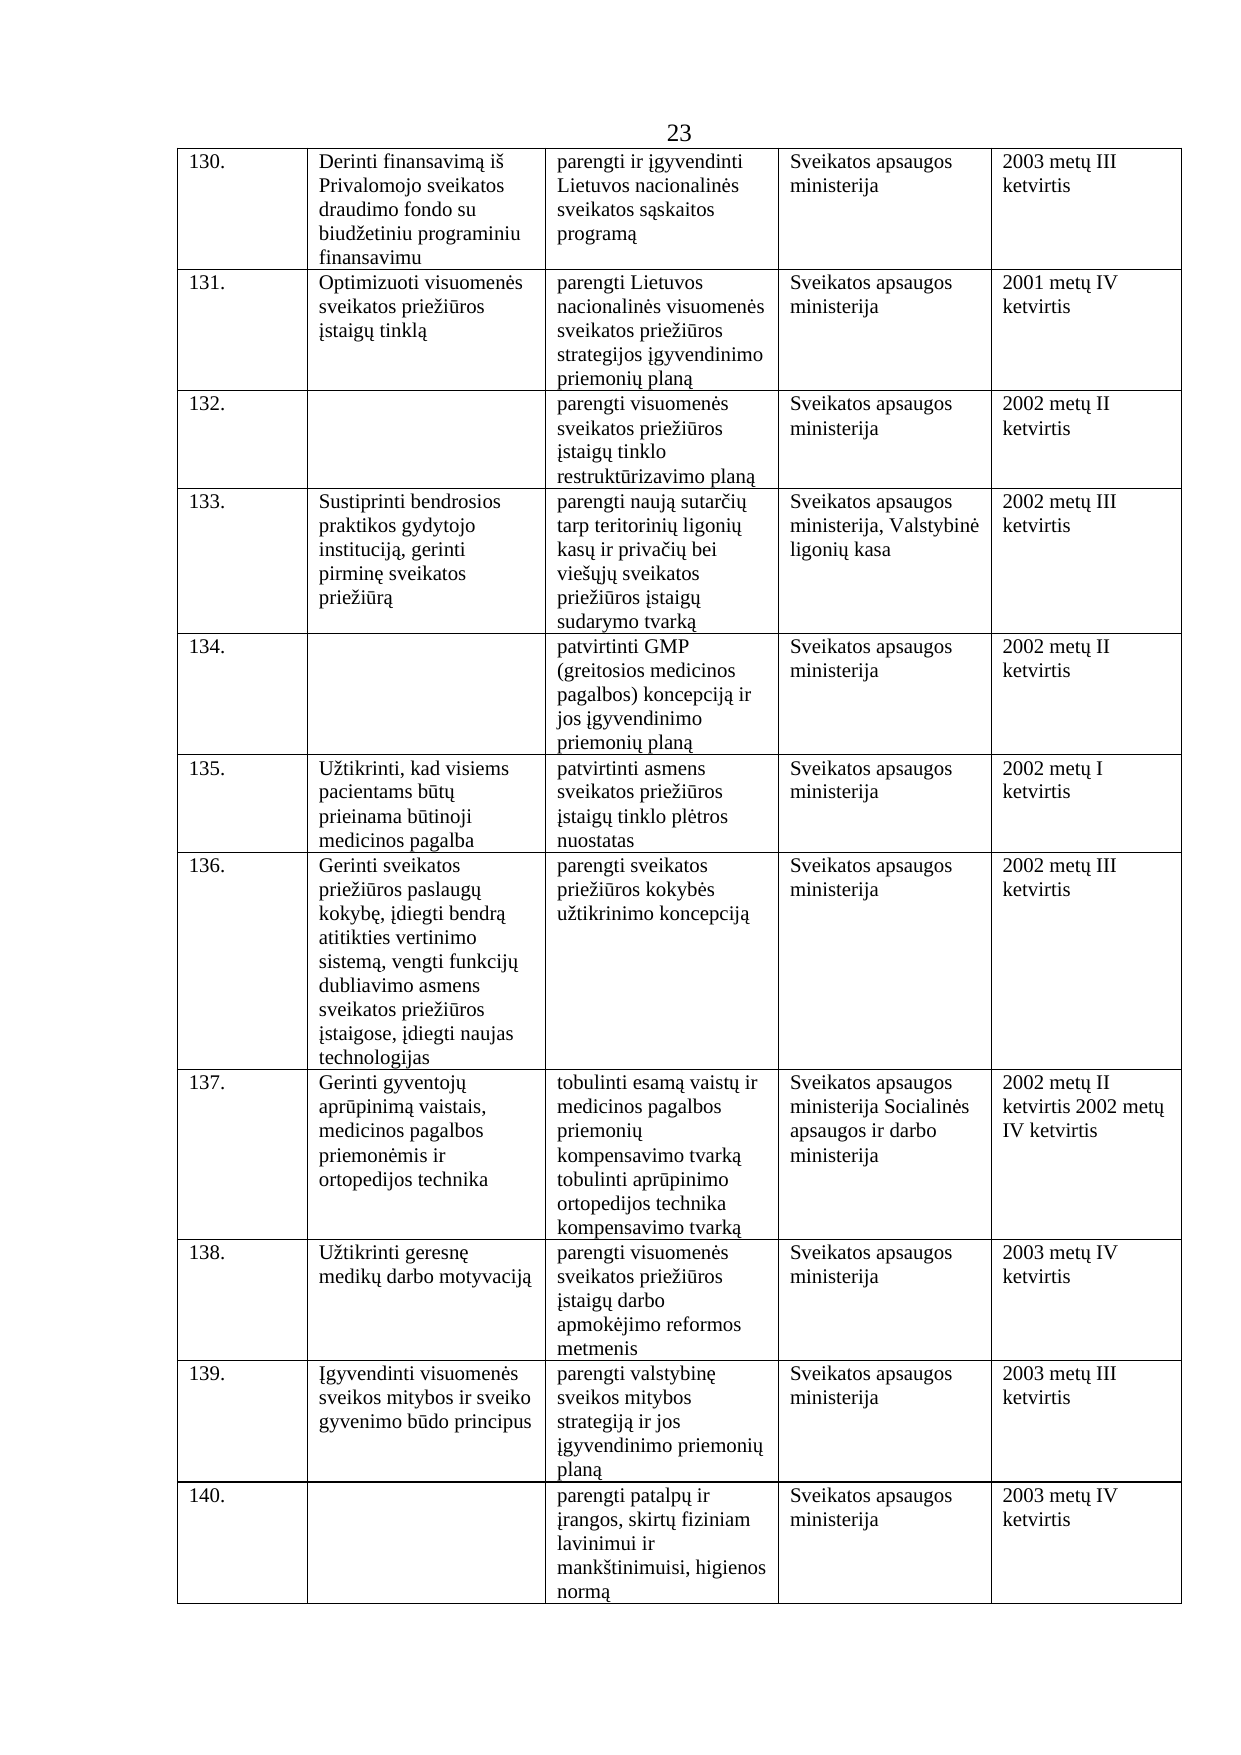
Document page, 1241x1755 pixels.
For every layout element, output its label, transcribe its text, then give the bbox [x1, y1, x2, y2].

table_cell 134. [178, 634, 307, 754]
table_cell 131. [178, 270, 307, 390]
table_cell Derinti finansavimą iš Privalomojo sveikatos draudimo fondo su biudžetiniu programiniu finansavimu [308, 149, 545, 269]
table_cell 2002 metų II ketvirtis 2002 metų IV ketvirtis [992, 1070, 1181, 1239]
table_cell Gerinti gyventojų aprūpinimą vaistais, medicinos pagalbos priemonėmis ir ortopedijos technika [308, 1070, 545, 1239]
table_cell Sveikatos apsaugos ministerija [779, 853, 991, 1069]
table_cell 139. [178, 1361, 307, 1481]
table_cell 135. [178, 755, 307, 852]
table_cell tobulinti esamą vaistų ir medicinos pagalbos priemonių kompensavimo tvarką tobulinti aprūpinimo ortopedijos technika kompensavimo tvarką [546, 1070, 778, 1239]
table_cell 2003 metų III ketvirtis [992, 1361, 1181, 1481]
table_cell 2003 metų IV ketvirtis [992, 1240, 1181, 1360]
table_cell Sveikatos apsaugos ministerija [779, 1483, 991, 1603]
table_cell 2002 metų II ketvirtis [992, 634, 1181, 754]
table_cell Sveikatos apsaugos ministerija [779, 1361, 991, 1481]
table_cell parengti naują sutarčių tarp teritorinių ligonių kasų ir privačių bei viešųjų sveikatos priežiūros įstaigų sudarymo tvarką [546, 489, 778, 633]
table_cell Sveikatos apsaugos ministerija [779, 634, 991, 754]
table_cell parengti visuomenės sveikatos priežiūros įstaigų darbo apmokėjimo reformos metmenis [546, 1240, 778, 1360]
table_cell 136. [178, 853, 307, 1069]
table_cell [308, 391, 545, 488]
table_cell 133. [178, 489, 307, 633]
table_cell 132. [178, 391, 307, 488]
table_cell 2003 metų III ketvirtis [992, 149, 1181, 269]
table_cell Užtikrinti geresnę medikų darbo motyvaciją [308, 1240, 545, 1360]
table_cell 2002 metų II ketvirtis [992, 391, 1181, 488]
table_cell patvirtinti GMP (greitosios medicinos pagalbos) koncepciją ir jos įgyvendinimo priemonių planą [546, 634, 778, 754]
table_cell Sustiprinti bendrosios praktikos gydytojo instituciją, gerinti pirminę sveikatos priežiūrą [308, 489, 545, 633]
table_cell Sveikatos apsaugos ministerija Socialinės apsaugos ir darbo ministerija [779, 1070, 991, 1239]
table_cell Sveikatos apsaugos ministerija [779, 755, 991, 852]
table_cell Įgyvendinti visuomenės sveikos mitybos ir sveiko gyvenimo būdo principus [308, 1361, 545, 1481]
table_cell 138. [178, 1240, 307, 1360]
table_cell parengti ir įgyvendinti Lietuvos nacionalinės sveikatos sąskaitos programą [546, 149, 778, 269]
table_cell parengti visuomenės sveikatos priežiūros įstaigų tinklo restruktūrizavimo planą [546, 391, 778, 488]
table_cell Užtikrinti, kad visiems pacientams būtų prieinama būtinoji medicinos pagalba [308, 755, 545, 852]
table_cell Sveikatos apsaugos ministerija, Valstybinė ligonių kasa [779, 489, 991, 633]
table_cell Sveikatos apsaugos ministerija [779, 270, 991, 390]
table_cell 2002 metų III ketvirtis [992, 489, 1181, 633]
table_cell Sveikatos apsaugos ministerija [779, 1240, 991, 1360]
table_cell parengti Lietuvos nacionalinės visuomenės sveikatos priežiūros strategijos įgyvendinimo priemonių planą [546, 270, 778, 390]
table_cell [308, 1483, 545, 1603]
table_cell parengti sveikatos priežiūros kokybės užtikrinimo koncepciją [546, 853, 778, 1069]
table_cell 130. [178, 149, 307, 269]
table_cell 137. [178, 1070, 307, 1239]
table_cell 2002 metų I ketvirtis [992, 755, 1181, 852]
table_cell Optimizuoti visuomenės sveikatos priežiūros įstaigų tinklą [308, 270, 545, 390]
table_cell Gerinti sveikatos priežiūros paslaugų kokybę, įdiegti bendrą atitikties vertinimo sistemą, vengti funkcijų dubliavimo asmens sveikatos priežiūros įstaigose, įdiegti naujas technologijas [308, 853, 545, 1069]
table_cell parengti patalpų ir įrangos, skirtų fiziniam lavinimui ir mankštinimuisi, higienos normą [546, 1483, 778, 1603]
table_cell 2003 metų IV ketvirtis [992, 1483, 1181, 1603]
table_cell 2002 metų III ketvirtis [992, 853, 1181, 1069]
table_cell Sveikatos apsaugos ministerija [779, 149, 991, 269]
table_cell Sveikatos apsaugos ministerija [779, 391, 991, 488]
table_cell 140. [178, 1483, 307, 1603]
table_cell parengti valstybinę sveikos mitybos strategiją ir jos įgyvendinimo priemonių planą [546, 1361, 778, 1481]
table_cell patvirtinti asmens sveikatos priežiūros įstaigų tinklo plėtros nuostatas [546, 755, 778, 852]
table_cell [308, 634, 545, 754]
table_cell 2001 metų IV ketvirtis [992, 270, 1181, 390]
